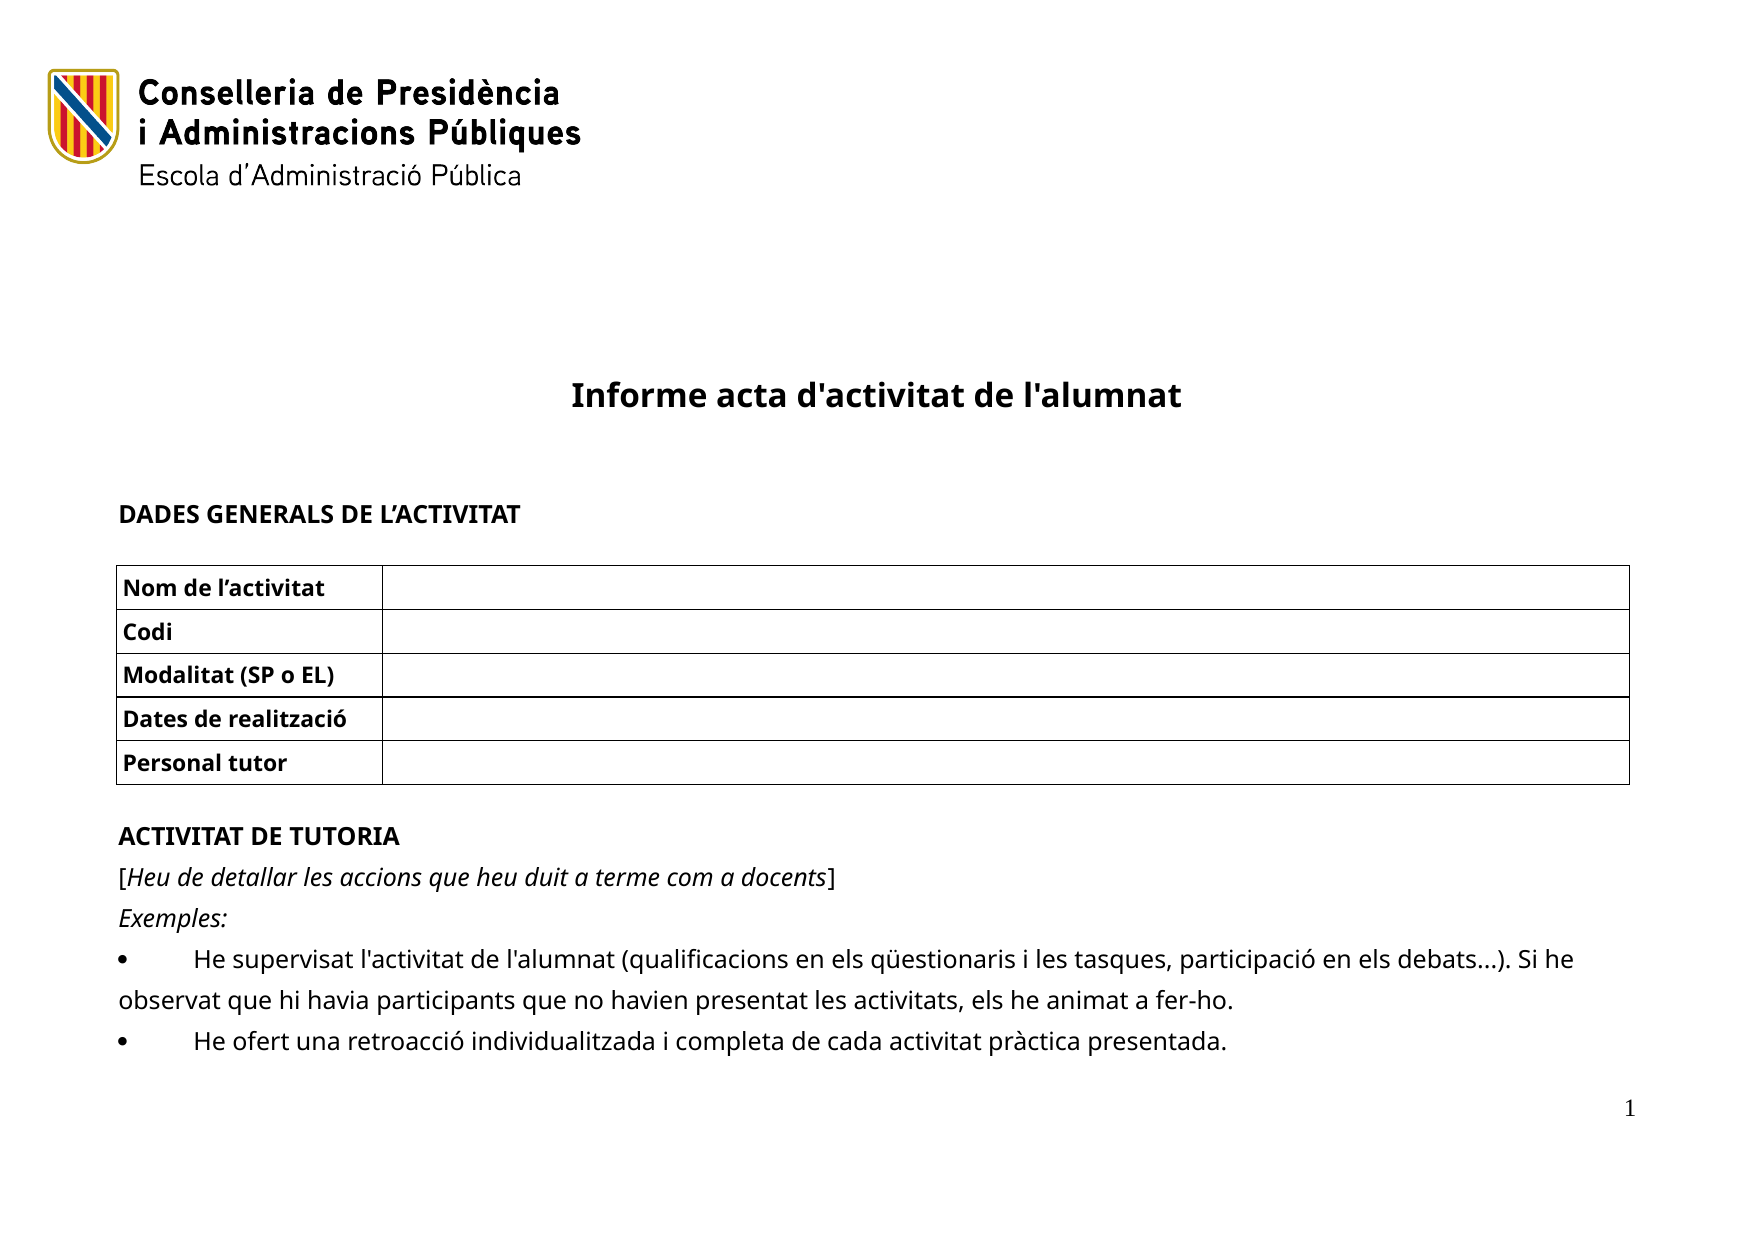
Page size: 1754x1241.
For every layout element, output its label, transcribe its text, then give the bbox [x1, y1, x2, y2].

list He supervisat l'activitat de l'alumnat (qualificacions en els qüestionaris i les tasques, participació en els debats...). Si he observat que hi havia participants que no havien presentat les activitats, els he animat a fer-ho. [118, 941, 1636, 1016]
list He ofert una retroacció individualitzada i completa de cada activitat pràctica presentada. [118, 1023, 1636, 1057]
table_cell Personal tutor [117, 741, 382, 784]
text DADES GENERALS DE L’ACTIVITAT [118, 497, 1636, 531]
table_cell [383, 610, 1629, 653]
table_cell Codi [117, 610, 382, 653]
text [Heu de detallar les accions que heu duit a terme com a docents] [118, 860, 1636, 894]
text Informe acta d'activitat de l'alumnat [118, 372, 1636, 417]
table_cell [383, 698, 1629, 740]
table_cell [383, 741, 1629, 784]
table_cell Dates de realització [117, 698, 382, 740]
text ACTIVITAT DE TUTORIA [118, 819, 1636, 853]
text Exemples: [118, 901, 1636, 935]
picture [36, 57, 590, 199]
table_header [383, 566, 1629, 609]
table_header Nom de l’activitat [117, 566, 382, 609]
table_cell Modalitat (SP o EL) [117, 654, 382, 696]
table_cell [383, 654, 1629, 696]
